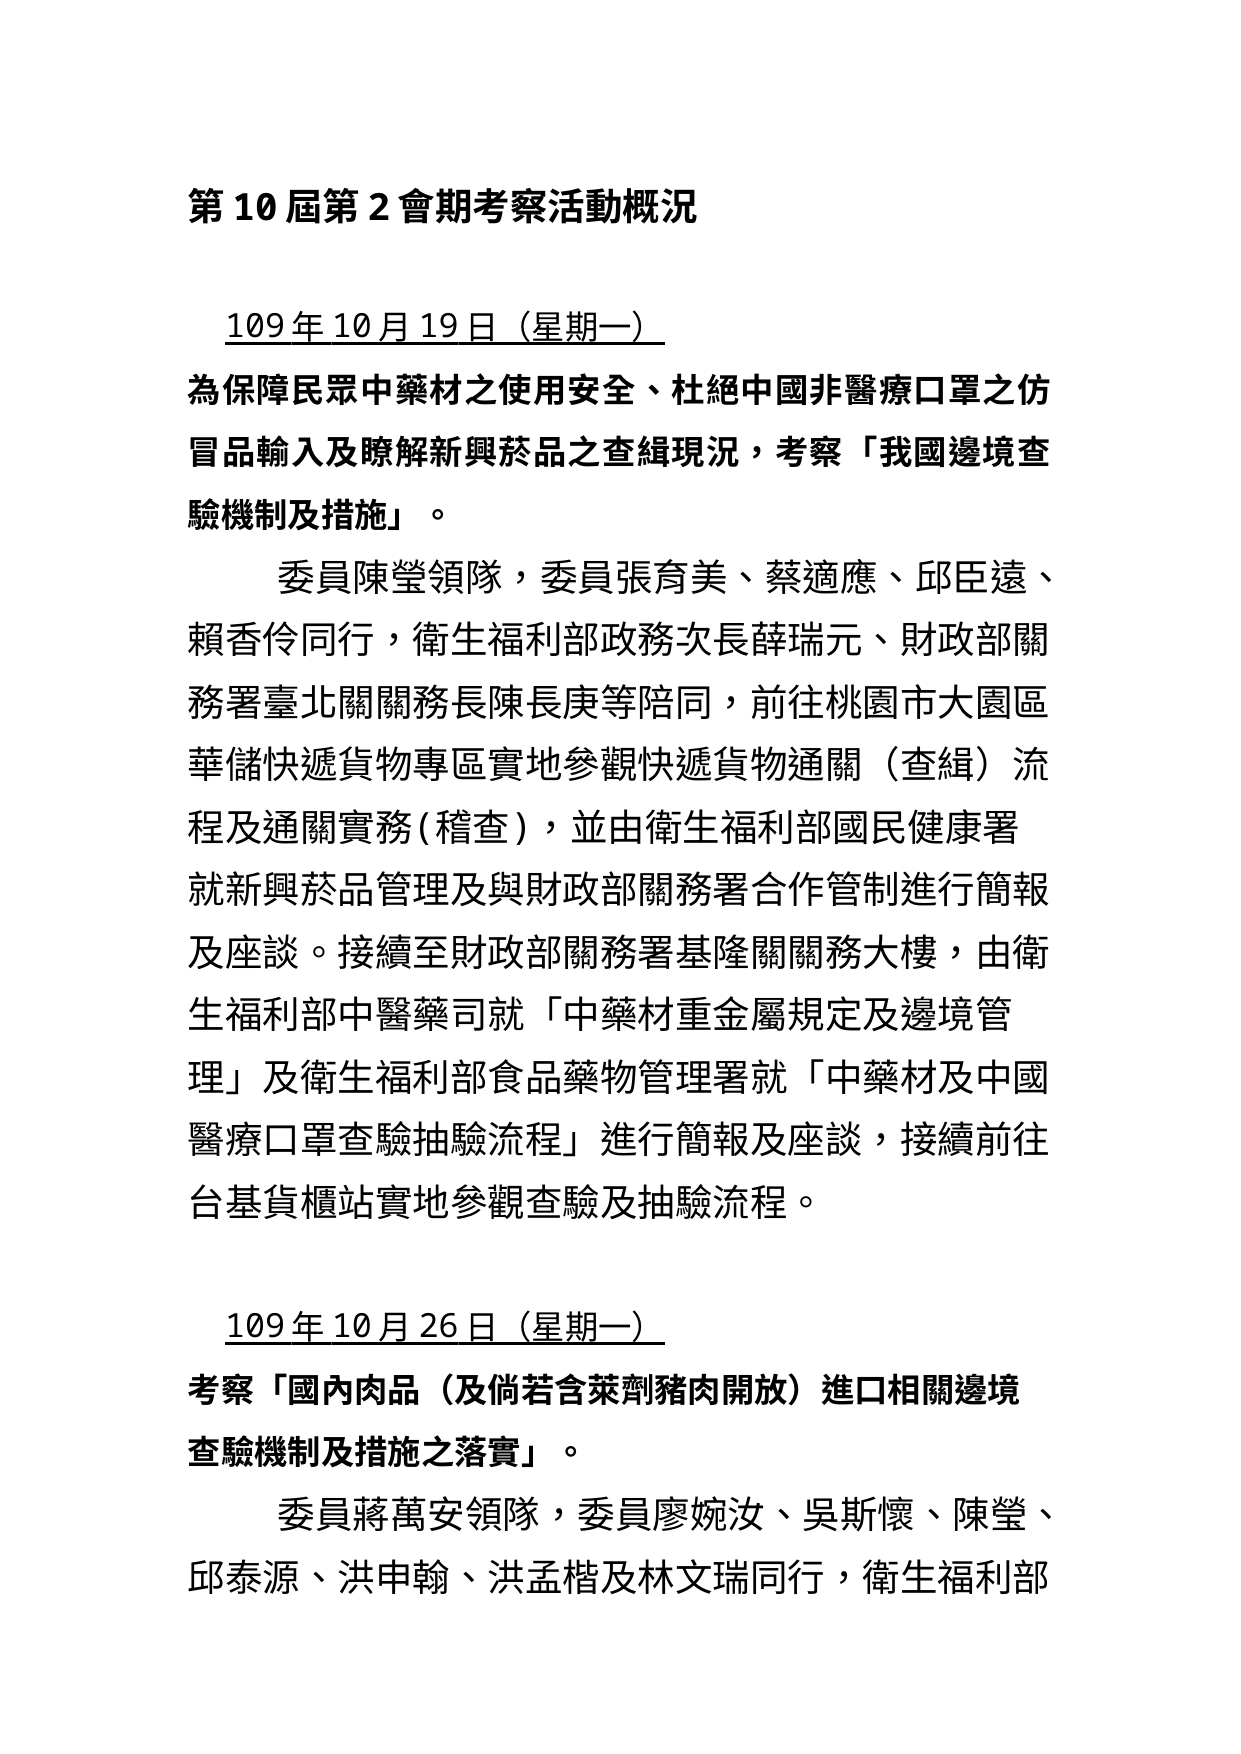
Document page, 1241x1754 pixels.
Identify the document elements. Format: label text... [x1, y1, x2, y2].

text 為保障民眾中藥材之使用安全、杜絕中國非醫療口罩之仿冒品輸入及瞭解新興菸品之查緝現況，考察「我國邊境查驗機制及措施」。 [187, 346, 1053, 533]
text 考察「國內肉品（及倘若含萊劑豬肉開放）進口相關邊境查驗機制及措施之落實」。 [187, 1346, 1053, 1471]
text 109年10月26日（星期一） [225, 1283, 1053, 1346]
text 第10屆第2會期考察活動概況 [187, 177, 1053, 231]
text 109年10月19日（星期一） [225, 283, 1053, 346]
text 委員陳瑩領隊，委員張育美、蔡適應、邱臣遠、賴香伶同行，衛生福利部政務次長薛瑞元、財政部關務署臺北關關務長陳長庚等陪同，前往桃園市大園區華儲快遞貨物專區實地參觀快遞貨物通關（查緝）流程及通關實務(稽查)，並由衛生福利部國民健康署就新興菸品管理及與財政部關務署合作管制進行簡報及座談。接續至財政部關務署基隆關關務大樓，由衛生福利部中醫藥司就「中藥材重金屬規定及邊境管理」及衛生福利部食品藥物管理署就「中藥材及中國醫療口罩查驗抽驗流程」進行簡報及座談，接續前往台基貨櫃站實地參觀查驗及抽驗流程。 [187, 533, 1053, 1221]
text 委員蔣萬安領隊，委員廖婉汝、吳斯懷、陳瑩、邱泰源、洪申翰、洪孟楷及林文瑞同行，衛生福利部部長陳時中、食品藥物管理署副署長林金富、財政部關務署基隆關關務長楊崇悟、經濟部國際貿易局副局長劉志宏及行政院農業委員會動植物防疫檢疫局副局長徐榮彬等陪同，前往台北港營運處會議室聽取各單位簡報並進行問答，隨後至台北港貨櫃場勘查現場作業流程，包含進口貨品查驗、進口肉品檢疫及輸入品查驗。 [187, 1471, 1053, 1596]
